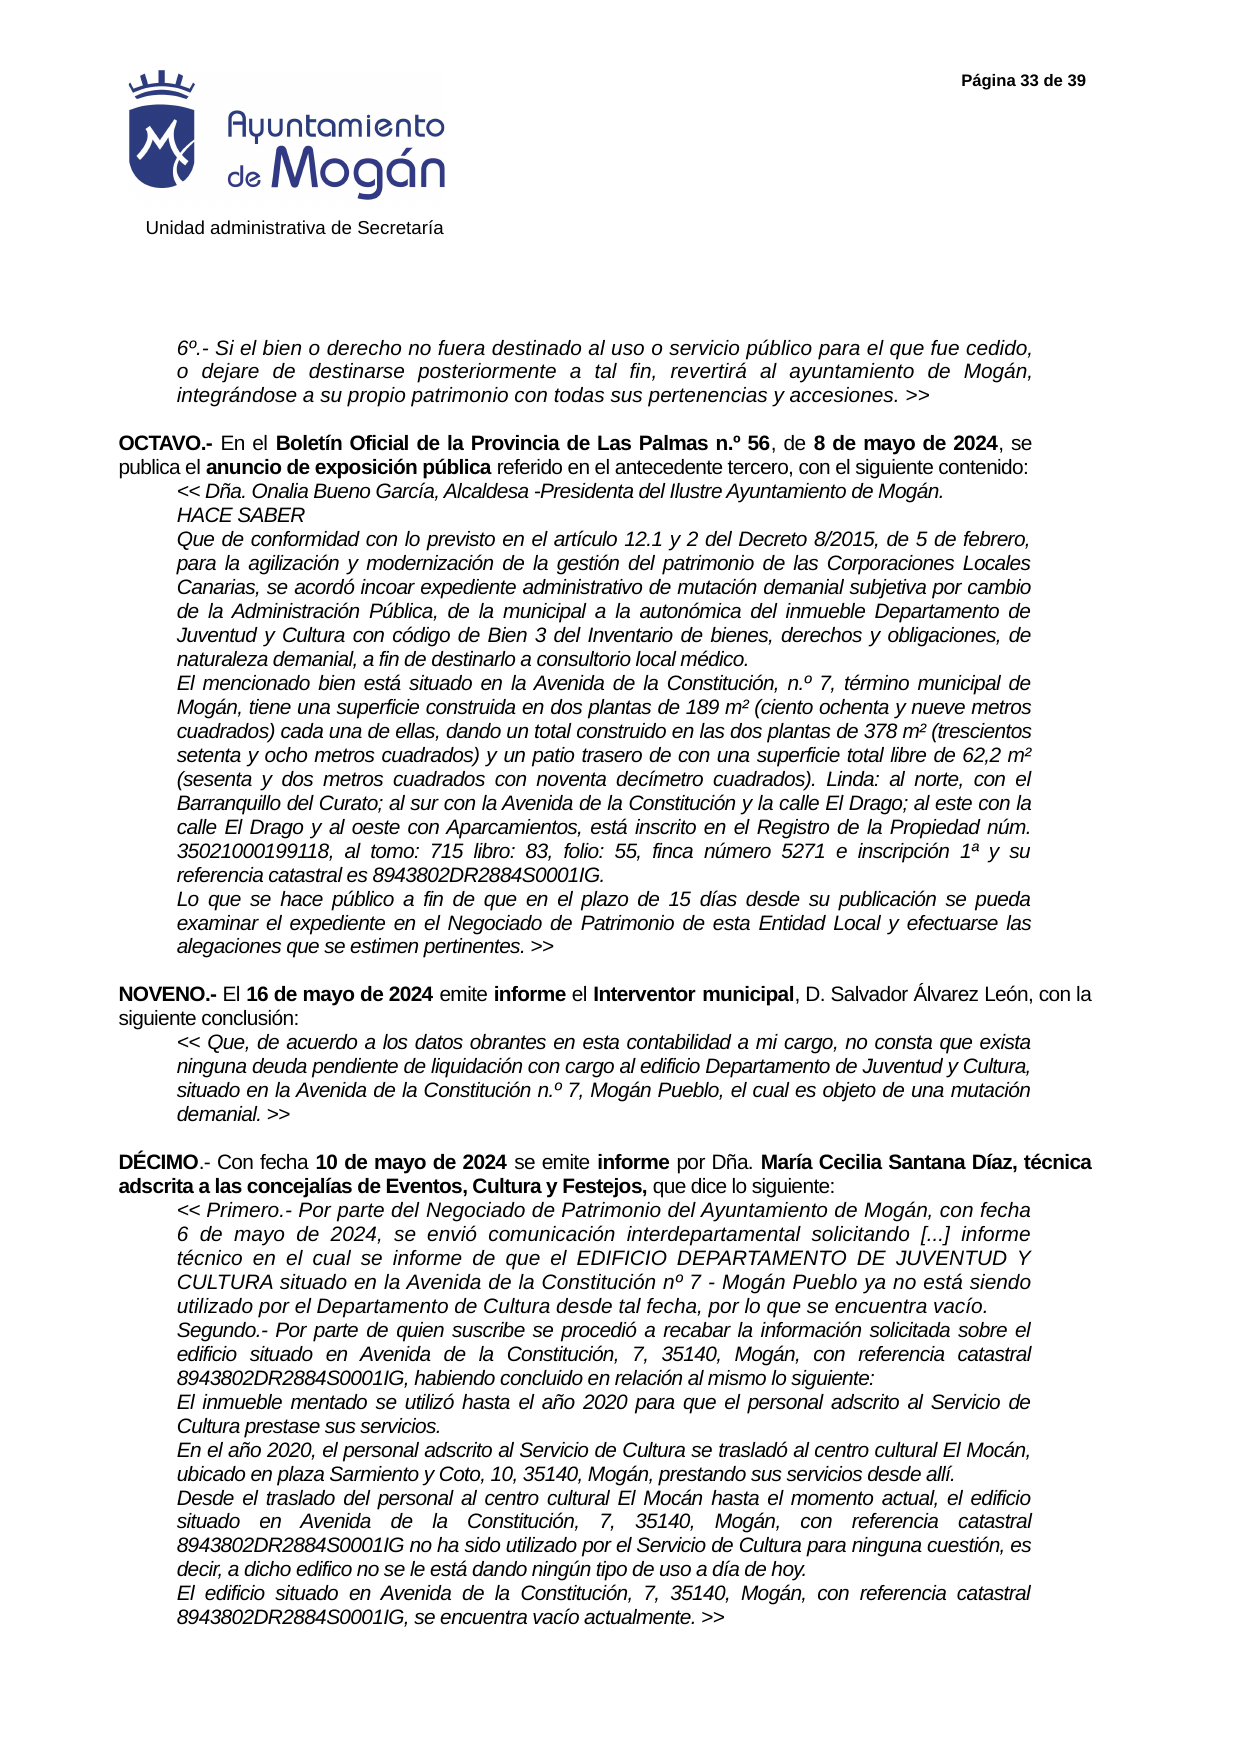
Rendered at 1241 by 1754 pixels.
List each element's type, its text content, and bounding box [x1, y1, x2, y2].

text << Que, de acuerdo a los datos obrantes en esta contabilidad a mi cargo, no consta que exista ninguna deuda pendiente de liquidación con cargo al edificio Departamento de Juventud y Cultura, situado en la Avenida de la Constitución n.º 7, Mogán Pueblo, el cual es objeto de una mutación demanial. >> [177, 1030, 1034, 1126]
text Que de conformidad con lo previsto en el artículo 12.1 y 2 del Decreto 8/2015, de 5 de febrero, para la agilización y modernización de la gestión del patrimonio de las Corporaciones Locales Canarias, se acordó incoar expediente administrativo de mutación demanial subjetiva por cambio de la Administración Pública, de la municipal a la autonómica del inmueble Departamento de Juventud y Cultura con código de Bien 3 del Inventario de bienes, derechos y obligaciones, de naturaleza demanial, a fin de destinarlo a consultorio local médico. [177, 527, 1034, 671]
text Lo que se hace público a fin de que en el plazo de 15 días desde su publicación se pueda examinar el expediente en el Negociado de Patrimonio de esta Entidad Local y efectuarse las alegaciones que se estimen pertinentes. >> [177, 886, 1034, 958]
text 6º.- Si el bien o derecho no fuera destinado al uso o servicio público para el que fue cedido, o dejare de destinarse posteriormente a tal fin, revertirá al ayuntamiento de Mogán, integrándose a su propio patrimonio con todas sus pertenencias y accesiones. >> [177, 335, 1036, 407]
text << Dña. Onalia Bueno García, Alcaldesa -Presidenta del Ilustre Ayuntamiento de Mogán. [177, 479, 1034, 503]
text En el año 2020, el personal adscrito al Servicio de Cultura se trasladó al centro cultural El Mocán, ubicado en plaza Sarmiento y Coto, 10, 35140, Mogán, prestando sus servicios desde allí. [177, 1437, 1034, 1485]
text OCTAVO.- En el Boletín Oficial de la Provincia de Las Palmas n.º 56, de 8 de mayo de 2024, se publica el anuncio de exposición pública referido en el antecedente tercero, con el siguiente contenido: [118, 431, 1032, 479]
text Desde el traslado del personal al centro cultural El Mocán hasta el momento actual, el edificio situado en Avenida de la Constitución, 7, 35140, Mogán, con referencia catastral 8943802DR2884S0001IG no ha sido utilizado por el Servicio de Cultura para ninguna cuestión, es decir, a dicho edifico no se le está dando ningún tipo de uso a día de hoy. [177, 1485, 1034, 1581]
text DÉCIMO.- Con fecha 10 de mayo de 2024 se emite informe por Dña. María Cecilia Santana Díaz, técnica adscrita a las concejalías de Eventos, Cultura y Festejos, que dice lo siguiente: [118, 1150, 1092, 1198]
picture [128, 70, 445, 206]
text Segundo.- Por parte de quien suscribe se procedió a recabar la información solicitada sobre el edificio situado en Avenida de la Constitución, 7, 35140, Mogán, con referencia catastral 8943802DR2884S0001IG, habiendo concluido en relación al mismo lo siguiente: [177, 1318, 1034, 1389]
text HACE SABER [177, 503, 1034, 527]
text El mencionado bien está situado en la Avenida de la Constitución, n.º 7, término municipal de Mogán, tiene una superficie construida en dos plantas de 189 m² (ciento ochenta y nueve metros cuadrados) cada una de ellas, dando un total construido en las dos plantas de 378 m² (trescientos setenta y ocho metros cuadrados) y un patio trasero de con una superficie total libre de 62,2 m² (sesenta y dos metros cuadrados con noventa decímetro cuadrados). Linda: al norte, con el Barranquillo del Curato; al sur con la Avenida de la Constitución y la calle El Drago; al este con la calle El Drago y al oeste con Aparcamientos, está inscrito en el Registro de la Propiedad núm. 35021000199118, al tomo: 715 libro: 83, folio: 55, finca número 5271 e inscripción 1ª y su referencia catastral es 8943802DR2884S0001IG. [177, 671, 1034, 886]
text El inmueble mentado se utilizó hasta el año 2020 para que el personal adscrito al Servicio de Cultura prestase sus servicios. [177, 1389, 1034, 1437]
text El edificio situado en Avenida de la Constitución, 7, 35140, Mogán, con referencia catastral 8943802DR2884S0001IG, se encuentra vacío actualmente. >> [177, 1581, 1034, 1629]
text NOVENO.- El 16 de mayo de 2024 emite informe el Interventor municipal, D. Salvador Álvarez León, con la siguiente conclusión: [118, 982, 1092, 1030]
text << Primero.- Por parte del Negociado de Patrimonio del Ayuntamiento de Mogán, con fecha 6 de mayo de 2024, se envió comunicación interdepartamental solicitando [...] informe técnico en el cual se informe de que el EDIFICIO DEPARTAMENTO DE JUVENTUD Y CULTURA situado en la Avenida de la Constitución nº 7 - Mogán Pueblo ya no está siendo utilizado por el Departamento de Cultura desde tal fecha, por lo que se encuentra vacío. [177, 1198, 1034, 1318]
